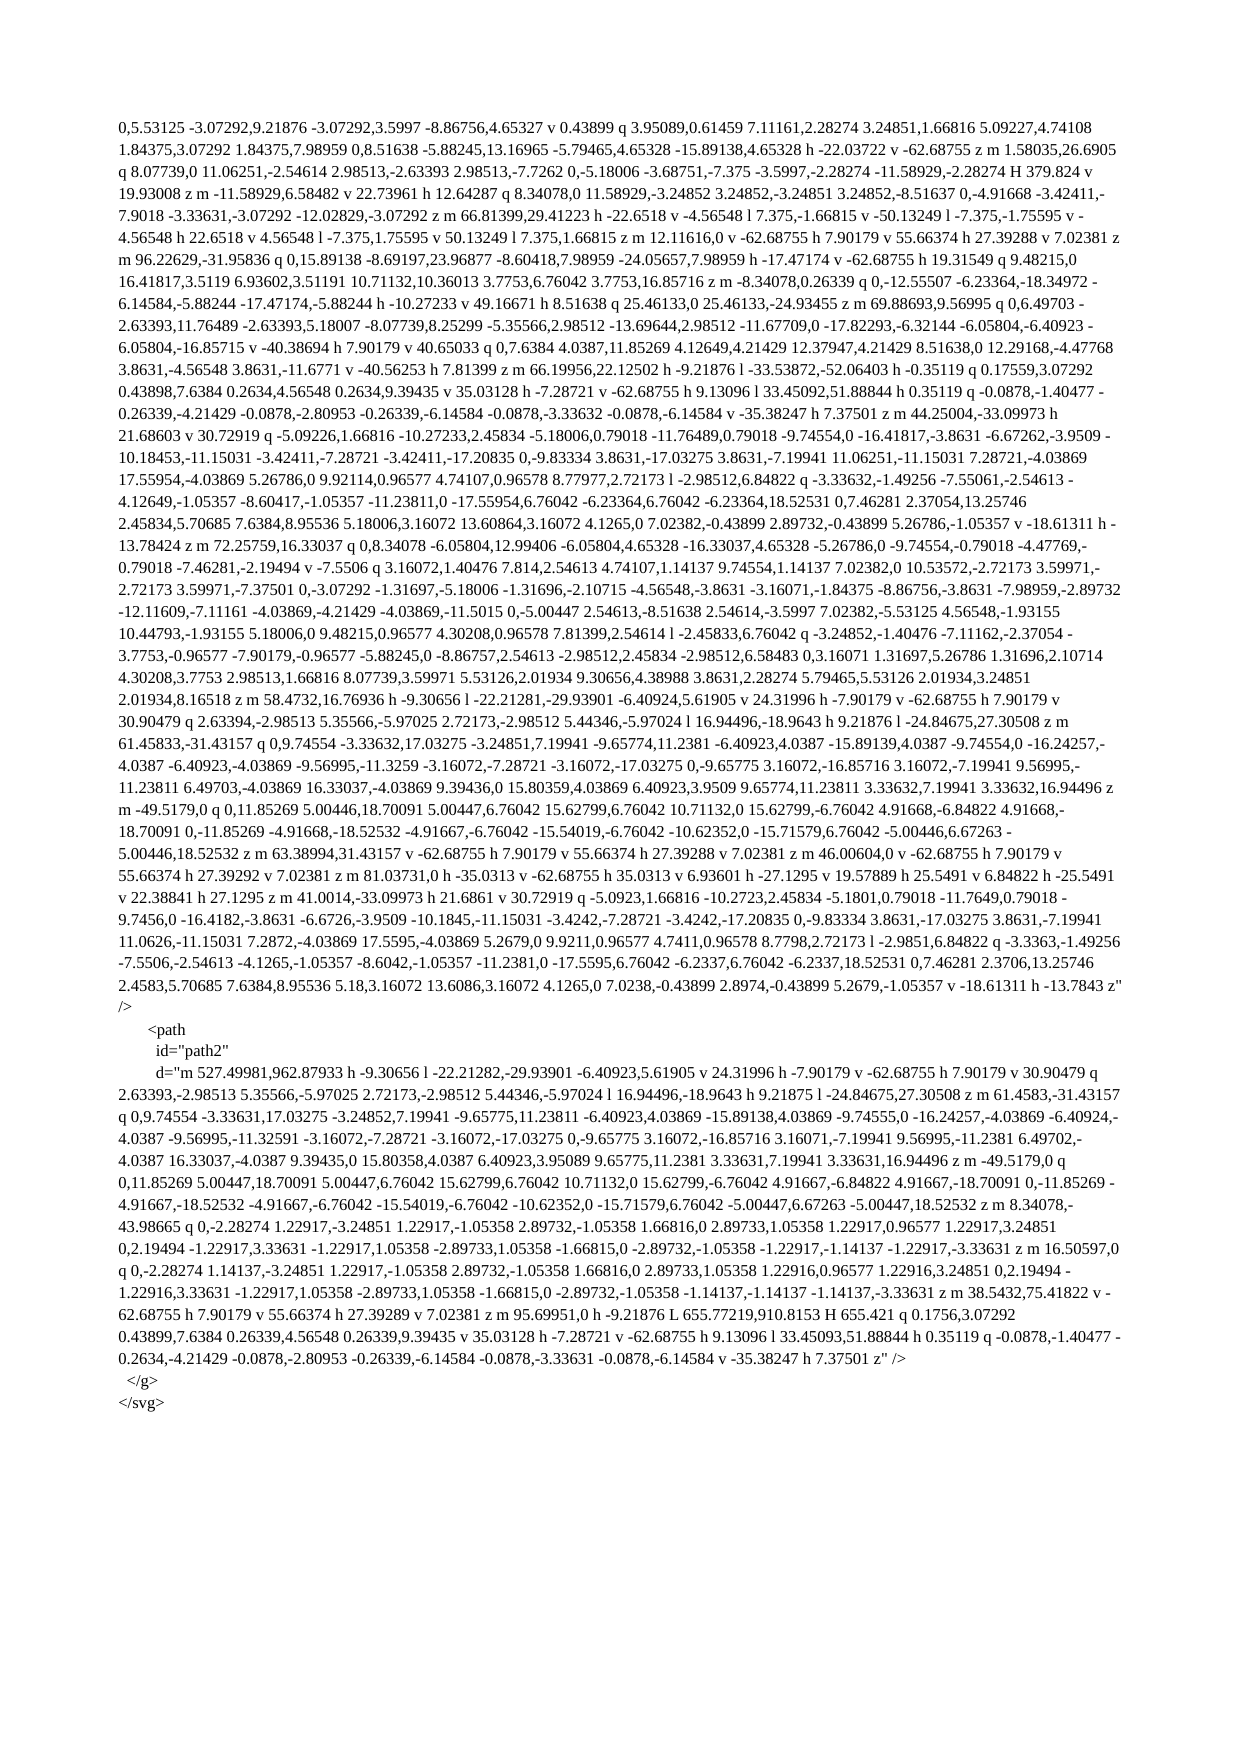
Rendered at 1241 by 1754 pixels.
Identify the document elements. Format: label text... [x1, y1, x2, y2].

text 0,5.53125 -3.07292,9.21876 -3.07292,3.5997 -8.86756,4.65327 v 0.43899 q 3.95089,0.61459 7.11161,2.28274 3.24851,1.66816 5.09227,4.74108 1.84375,3.07292 1.84375,7.98959 0,8.51638 -5.88245,13.16965 -5.79465,4.65328 -15.89138,4.65328 h -22.03722 v -62.68755 z m 1.58035,26.6905 q 8.07739,0 11.06251,-2.54614 2.98513,-2.63393 2.98513,-7.7262 0,-5.18006 -3.68751,-7.375 -3.5997,-2.28274 -11.58929,-2.28274 H 379.824 v 19.93008 z m -11.58929,6.58482 v 22.73961 h 12.64287 q 8.34078,0 11.58929,-3.24852 3.24852,-3.24851 3.24852,-8.51637 0,-4.91668 -3.42411,-7.9018 -3.33631,-3.07292 -12.02829,-3.07292 z m 66.81399,29.41223 h -22.6518 v -4.56548 l 7.375,-1.66815 v -50.13249 l -7.375,-1.75595 v -4.56548 h 22.6518 v 4.56548 l -7.375,1.75595 v 50.13249 l 7.375,1.66815 z m 12.11616,0 v -62.68755 h 7.90179 v 55.66374 h 27.39288 v 7.02381 z m 96.22629,-31.95836 q 0,15.89138 -8.69197,23.96877 -8.60418,7.98959 -24.05657,7.98959 h -17.47174 v -62.68755 h 19.31549 q 9.48215,0 16.41817,3.5119 6.93602,3.51191 10.71132,10.36013 3.7753,6.76042 3.7753,16.85716 z m -8.34078,0.26339 q 0,-12.55507 -6.23364,-18.34972 -6.14584,-5.88244 -17.47174,-5.88244 h -10.27233 v 49.16671 h 8.51638 q 25.46133,0 25.46133,-24.93455 z m 69.88693,9.56995 q 0,6.49703 -2.63393,11.76489 -2.63393,5.18007 -8.07739,8.25299 -5.35566,2.98512 -13.69644,2.98512 -11.67709,0 -17.82293,-6.32144 -6.05804,-6.40923 -6.05804,-16.85715 v -40.38694 h 7.90179 v 40.65033 q 0,7.6384 4.0387,11.85269 4.12649,4.21429 12.37947,4.21429 8.51638,0 12.29168,-4.47768 3.8631,-4.56548 3.8631,-11.6771 v -40.56253 h 7.81399 z m 66.19956,22.12502 h -9.21876 l -33.53872,-52.06403 h -0.35119 q 0.17559,3.07292 0.43898,7.6384 0.2634,4.56548 0.2634,9.39435 v 35.03128 h -7.28721 v -62.68755 h 9.13096 l 33.45092,51.88844 h 0.35119 q -0.0878,-1.40477 -0.26339,-4.21429 -0.0878,-2.80953 -0.26339,-6.14584 -0.0878,-3.33632 -0.0878,-6.14584 v -35.38247 h 7.37501 z m 44.25004,-33.09973 h 21.68603 v 30.72919 q -5.09226,1.66816 -10.27233,2.45834 -5.18006,0.79018 -11.76489,0.79018 -9.74554,0 -16.41817,-3.8631 -6.67262,-3.9509 -10.18453,-11.15031 -3.42411,-7.28721 -3.42411,-17.20835 0,-9.83334 3.8631,-17.03275 3.8631,-7.19941 11.06251,-11.15031 7.28721,-4.03869 17.55954,-4.03869 5.26786,0 9.92114,0.96577 4.74107,0.96578 8.77977,2.72173 l -2.98512,6.84822 q -3.33632,-1.49256 -7.55061,-2.54613 -4.12649,-1.05357 -8.60417,-1.05357 -11.23811,0 -17.55954,6.76042 -6.23364,6.76042 -6.23364,18.52531 0,7.46281 2.37054,13.25746 2.45834,5.70685 7.6384,8.95536 5.18006,3.16072 13.60864,3.16072 4.1265,0 7.02382,-0.43899 2.89732,-0.43899 5.26786,-1.05357 v -18.61311 h -13.78424 z m 72.25759,16.33037 q 0,8.34078 -6.05804,12.99406 -6.05804,4.65328 -16.33037,4.65328 -5.26786,0 -9.74554,-0.79018 -4.47769,-0.79018 -7.46281,-2.19494 v -7.5506 q 3.16072,1.40476 7.814,2.54613 4.74107,1.14137 9.74554,1.14137 7.02382,0 10.53572,-2.72173 3.59971,-2.72173 3.59971,-7.37501 0,-3.07292 -1.31697,-5.18006 -1.31696,-2.10715 -4.56548,-3.8631 -3.16071,-1.84375 -8.86756,-3.8631 -7.98959,-2.89732 -12.11609,-7.11161 -4.03869,-4.21429 -4.03869,-11.5015 0,-5.00447 2.54613,-8.51638 2.54614,-3.5997 7.02382,-5.53125 4.56548,-1.93155 10.44793,-1.93155 5.18006,0 9.48215,0.96577 4.30208,0.96578 7.81399,2.54614 l -2.45833,6.76042 q -3.24852,-1.40476 -7.11162,-2.37054 -3.7753,-0.96577 -7.90179,-0.96577 -5.88245,0 -8.86757,2.54613 -2.98512,2.45834 -2.98512,6.58483 0,3.16071 1.31697,5.26786 1.31696,2.10714 4.30208,3.7753 2.98513,1.66816 8.07739,3.59971 5.53126,2.01934 9.30656,4.38988 3.8631,2.28274 5.79465,5.53126 2.01934,3.24851 2.01934,8.16518 z m 58.4732,16.76936 h -9.30656 l -22.21281,-29.93901 -6.40924,5.61905 v 24.31996 h -7.90179 v -62.68755 h 7.90179 v 30.90479 q 2.63394,-2.98513 5.35566,-5.97025 2.72173,-2.98512 5.44346,-5.97024 l 16.94496,-18.9643 h 9.21876 l -24.84675,27.30508 z m 61.45833,-31.43157 q 0,9.74554 -3.33632,17.03275 -3.24851,7.19941 -9.65774,11.2381 -6.40923,4.0387 -15.89139,4.0387 -9.74554,0 -16.24257,-4.0387 -6.40923,-4.03869 -9.56995,-11.3259 -3.16072,-7.28721 -3.16072,-17.03275 0,-9.65775 3.16072,-16.85716 3.16072,-7.19941 9.56995,-11.23811 6.49703,-4.03869 16.33037,-4.03869 9.39436,0 15.80359,4.03869 6.40923,3.9509 9.65774,11.23811 3.33632,7.19941 3.33632,16.94496 z m -49.5179,0 q 0,11.85269 5.00446,18.70091 5.00447,6.76042 15.62799,6.76042 10.71132,0 15.62799,-6.76042 4.91668,-6.84822 4.91668,-18.70091 0,-11.85269 -4.91668,-18.52532 -4.91667,-6.76042 -15.54019,-6.76042 -10.62352,0 -15.71579,6.76042 -5.00446,6.67263 -5.00446,18.52532 z m 63.38994,31.43157 v -62.68755 h 7.90179 v 55.66374 h 27.39288 v 7.02381 z m 46.00604,0 v -62.68755 h 7.90179 v 55.66374 h 27.39292 v 7.02381 z m 81.03731,0 h -35.0313 v -62.68755 h 35.0313 v 6.93601 h -27.1295 v 19.57889 h 25.5491 v 6.84822 h -25.5491 v 22.38841 h 27.1295 z m 41.0014,-33.09973 h 21.6861 v 30.72919 q -5.0923,1.66816 -10.2723,2.45834 -5.1801,0.79018 -11.7649,0.79018 -9.7456,0 -16.4182,-3.8631 -6.6726,-3.9509 -10.1845,-11.15031 -3.4242,-7.28721 -3.4242,-17.20835 0,-9.83334 3.8631,-17.03275 3.8631,-7.19941 11.0626,-11.15031 7.2872,-4.03869 17.5595,-4.03869 5.2679,0 9.9211,0.96577 4.7411,0.96578 8.7798,2.72173 l -2.9851,6.84822 q -3.3363,-1.49256 -7.5506,-2.54613 -4.1265,-1.05357 -8.6042,-1.05357 -11.2381,0 -17.5595,6.76042 -6.2337,6.76042 -6.2337,18.52531 0,7.46281 2.3706,13.25746 2.4583,5.70685 7.6384,8.95536 5.18,3.16072 13.6086,3.16072 4.1265,0 7.0238,-0.43899 2.8974,-0.43899 5.2679,-1.05357 v -18.61311 h -13.7843 z" /> <path id="path2" d="m 527.49981,962.87933 h -9.30656 l -22.21282,-29.93901 -6.40923,5.61905 v 24.31996 h -7.90179 v -62.68755 h 7.90179 v 30.90479 q 2.63393,-2.98513 5.35566,-5.97025 2.72173,-2.98512 5.44346,-5.97024 l 16.94496,-18.9643 h 9.21875 l -24.84675,27.30508 z m 61.4583,-31.43157 q 0,9.74554 -3.33631,17.03275 -3.24852,7.19941 -9.65775,11.23811 -6.40923,4.03869 -15.89138,4.03869 -9.74555,0 -16.24257,-4.03869 -6.40924,-4.0387 -9.56995,-11.32591 -3.16072,-7.28721 -3.16072,-17.03275 0,-9.65775 3.16072,-16.85716 3.16071,-7.19941 9.56995,-11.2381 6.49702,-4.0387 16.33037,-4.0387 9.39435,0 15.80358,4.0387 6.40923,3.95089 9.65775,11.2381 3.33631,7.19941 3.33631,16.94496 z m -49.5179,0 q 0,11.85269 5.00447,18.70091 5.00447,6.76042 15.62799,6.76042 10.71132,0 15.62799,-6.76042 4.91667,-6.84822 4.91667,-18.70091 0,-11.85269 -4.91667,-18.52532 -4.91667,-6.76042 -15.54019,-6.76042 -10.62352,0 -15.71579,6.76042 -5.00447,6.67263 -5.00447,18.52532 z m 8.34078,-43.98665 q 0,-2.28274 1.22917,-3.24851 1.22917,-1.05358 2.89732,-1.05358 1.66816,0 2.89733,1.05358 1.22917,0.96577 1.22917,3.24851 0,2.19494 -1.22917,3.33631 -1.22917,1.05358 -2.89733,1.05358 -1.66815,0 -2.89732,-1.05358 -1.22917,-1.14137 -1.22917,-3.33631 z m 16.50597,0 q 0,-2.28274 1.14137,-3.24851 1.22917,-1.05358 2.89732,-1.05358 1.66816,0 2.89733,1.05358 1.22916,0.96577 1.22916,3.24851 0,2.19494 -1.22916,3.33631 -1.22917,1.05358 -2.89733,1.05358 -1.66815,0 -2.89732,-1.05358 -1.14137,-1.14137 -1.14137,-3.33631 z m 38.5432,75.41822 v -62.68755 h 7.90179 v 55.66374 h 27.39289 v 7.02381 z m 95.69951,0 h -9.21876 L 655.77219,910.8153 H 655.421 q 0.1756,3.07292 0.43899,7.6384 0.26339,4.56548 0.26339,9.39435 v 35.03128 h -7.28721 v -62.68755 h 9.13096 l 33.45093,51.88844 h 0.35119 q -0.0878,-1.40477 -0.2634,-4.21429 -0.0878,-2.80953 -0.26339,-6.14584 -0.0878,-3.33631 -0.0878,-6.14584 v -35.38247 h 7.37501 z" /> </g> </svg> [118, 118, 1122, 1412]
